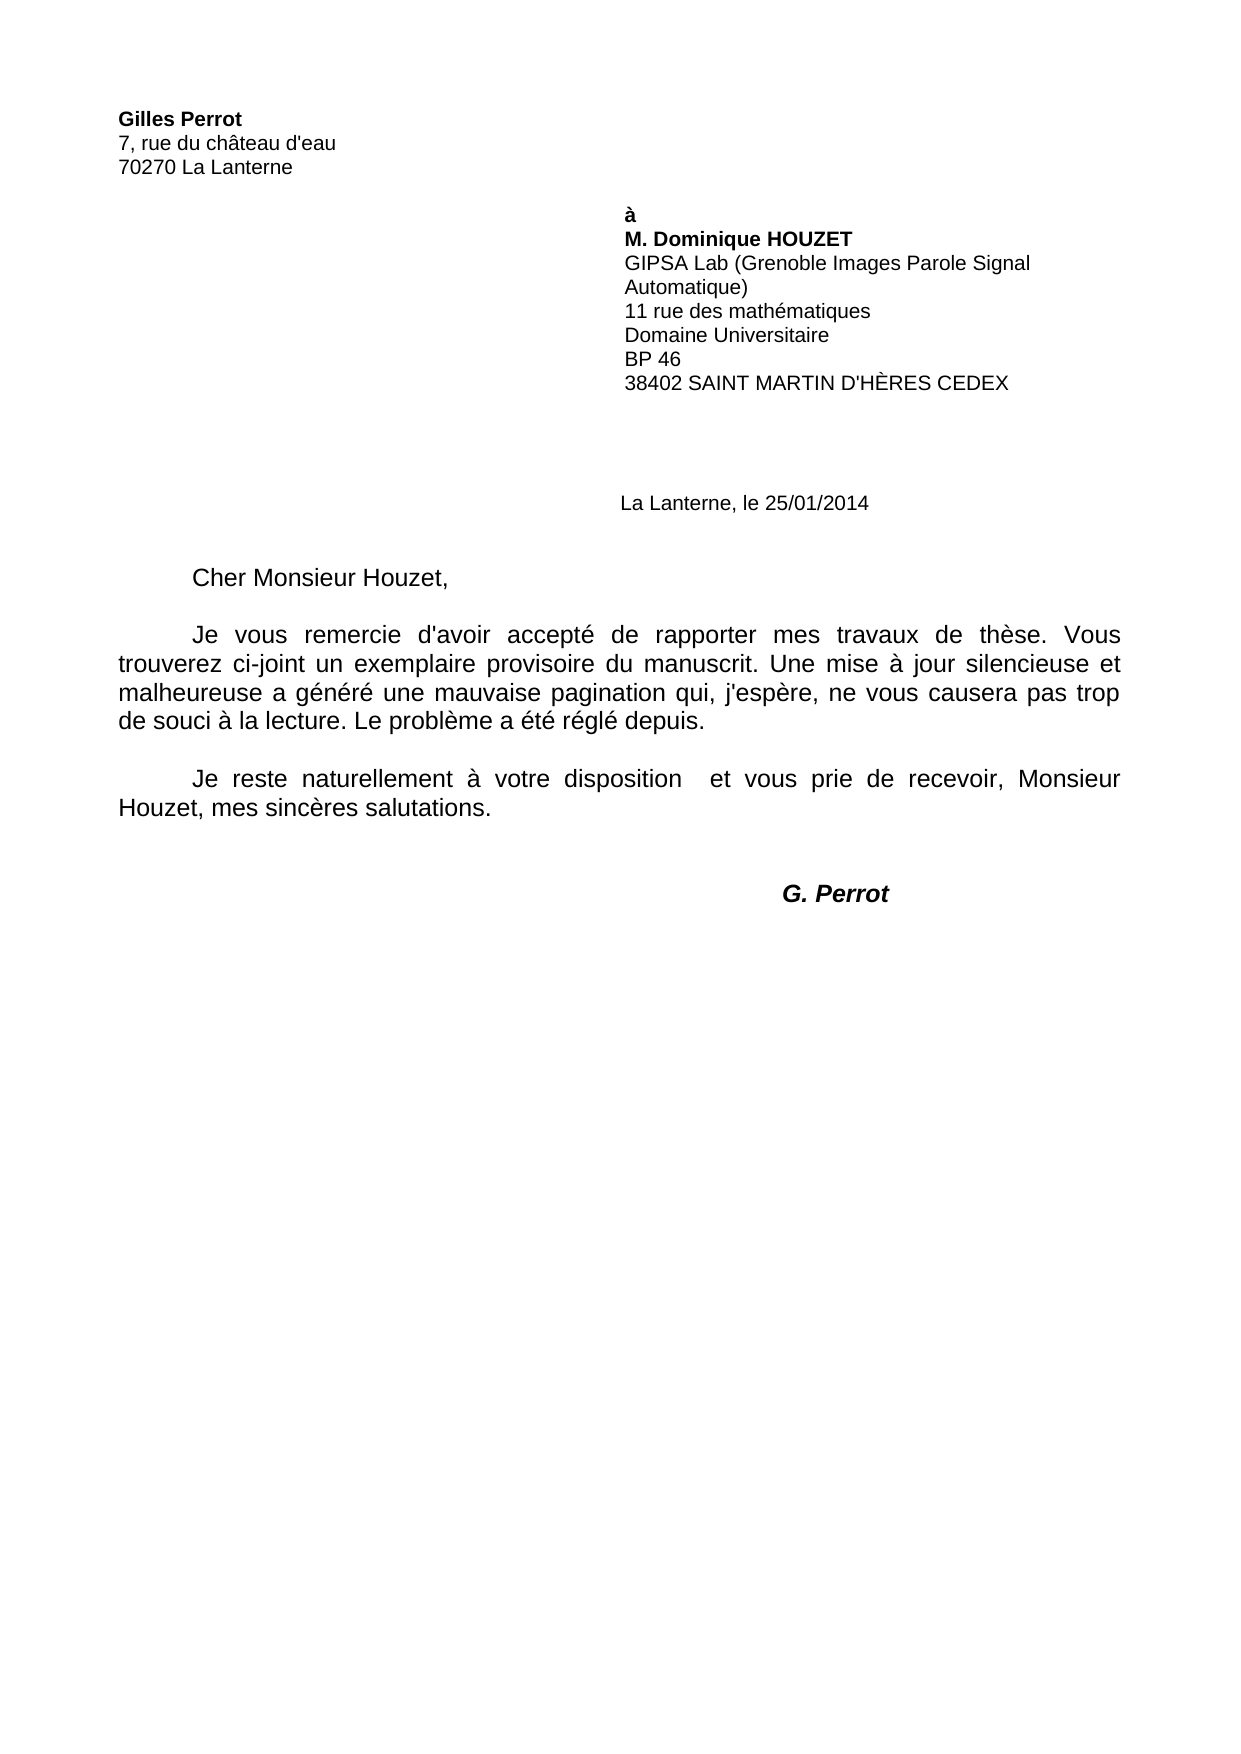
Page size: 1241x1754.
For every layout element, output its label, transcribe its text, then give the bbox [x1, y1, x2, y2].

text M. Dominique Houzet [624, 227, 1122, 251]
text Domaine Universitaire [624, 323, 1122, 347]
text Je vous remercie d'avoir accepté de rapporter mes travaux de thèse. Vous trouverez ci-joint un exemplaire provisoire du manuscrit. Une mise à jour silencieuse et malheureuse a généré une mauvaise pagination qui, j'espère, ne vous causera pas trop de souci à la lecture. Le problème a été réglé depuis. [118, 620, 1122, 735]
text BP 46 [624, 347, 1122, 371]
text 11 rue des mathématiques [624, 299, 1122, 323]
text 38402 Saint Martin d'Hères cedex [624, 371, 1122, 394]
text Gilles Perrot [118, 107, 1122, 131]
text à [624, 203, 1122, 227]
text G. Perrot [118, 879, 1122, 908]
text 7, rue du château d'eau [118, 131, 1122, 155]
text Cher Monsieur Houzet, [118, 563, 1122, 591]
text GIPSA Lab (Grenoble Images Parole Signal Automatique) [624, 251, 1122, 299]
text Je reste naturellement à votre disposition et vous prie de recevoir, Monsieur Houzet, mes sincères salutations. [118, 764, 1122, 821]
text La Lanterne, le 25/01/2014 [620, 491, 1034, 515]
text 70270 La Lanterne [118, 155, 1122, 179]
